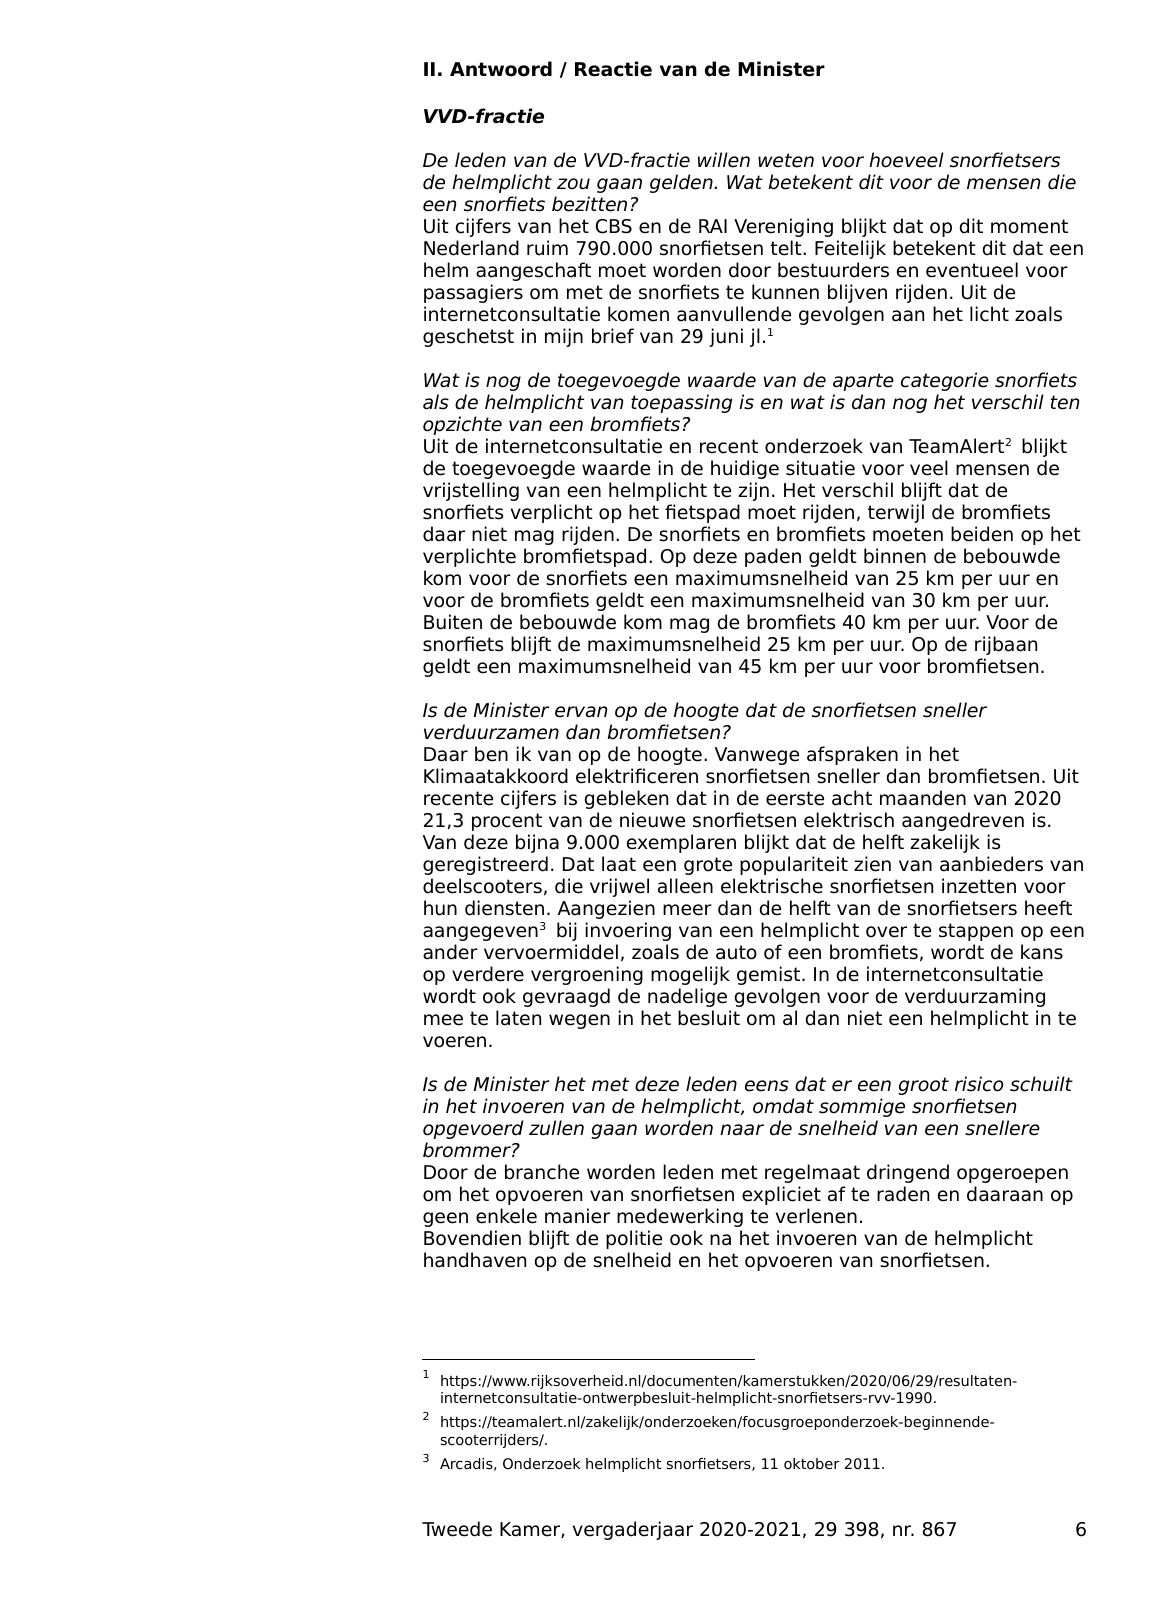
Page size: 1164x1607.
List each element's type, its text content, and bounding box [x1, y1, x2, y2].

text Door de branche worden leden met regelmaat dringend opgeroepen om het opvoeren van snorfietsen expliciet af te raden en daaraan op geen enkele manier medewerking te verlenen. [422, 1162, 1087, 1228]
text Uit de internetconsultatie en recent onderzoek van TeamAlert blijkt de toegevoegde waarde in de huidige situatie voor veel mensen de vrijstelling van een helmplicht te zijn. Het verschil blijft dat de snorfiets verplicht op het fietspad moet rijden, terwijl de bromfiets daar niet mag rijden. De snorfiets en bromfiets moeten beiden op het verplichte bromfietspad. Op deze paden geldt binnen de bebouwde kom voor de snorfiets een maximumsnelheid van 25 km per uur en voor de bromfiets geldt een maximumsnelheid van 30 km per uur. Buiten de bebouwde kom mag de bromfiets 40 km per uur. Voor de snorfiets blijft de maximumsnelheid 25 km per uur. Op de rijbaan geldt een maximumsnelheid van 45 km per uur voor bromfietsen. [422, 436, 1087, 678]
text Uit cijfers van het CBS en de RAI Vereniging blijkt dat op dit moment Nederland ruim 790.000 snorfietsen telt. Feitelijk betekent dit dat een helm aangeschaft moet worden door bestuurders en eventueel voor passagiers om met de snorfiets te kunnen blijven rijden. Uit de internetconsultatie komen aanvullende gevolgen aan het licht zoals geschetst in mijn brief van 29 juni jl. [422, 216, 1087, 348]
subtitle II. Antwoord / Reactie van de Minister [422, 59, 1087, 81]
text Wat is nog de toegevoegde waarde van de aparte categorie snorfiets als de helmplicht van toepassing is en wat is dan nog het verschil ten opzichte van een bromfiets? [422, 370, 1087, 436]
text Bovendien blijft de politie ook na het invoeren van de helmplicht handhaven op de snelheid en het opvoeren van snorfietsen. [422, 1228, 1087, 1272]
subtitle VVD-fractie [422, 106, 1087, 128]
text Is de Minister het met deze leden eens dat er een groot risico schuilt in het invoeren van de helmplicht, omdat sommige snorfietsen opgevoerd zullen gaan worden naar de snelheid van een snellere brommer? [422, 1074, 1087, 1162]
text Arcadis, Onderzoek helmplicht snorfietsers, 11 oktober 2011. [422, 1452, 1087, 1474]
text https://www.rijksoverheid.nl/documenten/kamerstukken/2020/06/29/resultaten-internetconsultatie-ontwerpbesluit-helmplicht-snorfietsers-rvv-1990. [422, 1368, 1087, 1407]
text Is de Minister ervan op de hoogte dat de snorfietsen sneller verduurzamen dan bromfietsen? [422, 700, 1087, 744]
text Daar ben ik van op de hoogte. Vanwege afspraken in het Klimaatakkoord elektrificeren snorfietsen sneller dan bromfietsen. Uit recente cijfers is gebleken dat in de eerste acht maanden van 2020 21,3 procent van de nieuwe snorfietsen elektrisch aangedreven is. Van deze bijna 9.000 exemplaren blijkt dat de helft zakelijk is geregistreerd. Dat laat een grote populariteit zien van aanbieders van deelscooters, die vrijwel alleen elektrische snorfietsen inzetten voor hun diensten. Aangezien meer dan de helft van de snorfietsers heeft aangegeven bij invoering van een helmplicht over te stappen op een ander vervoermiddel, zoals de auto of een bromfiets, wordt de kans op verdere vergroening mogelijk gemist. In de internetconsultatie wordt ook gevraagd de nadelige gevolgen voor de verduurzaming mee te laten wegen in het besluit om al dan niet een helmplicht in te voeren. [422, 744, 1087, 1052]
text De leden van de VVD-fractie willen weten voor hoeveel snorfietsers de helmplicht zou gaan gelden. Wat betekent dit voor de mensen die een snorfiets bezitten? [422, 150, 1087, 216]
text https://teamalert.nl/zakelijk/onderzoeken/focusgroeponderzoek-beginnende-scooterrijders/. [422, 1410, 1087, 1449]
